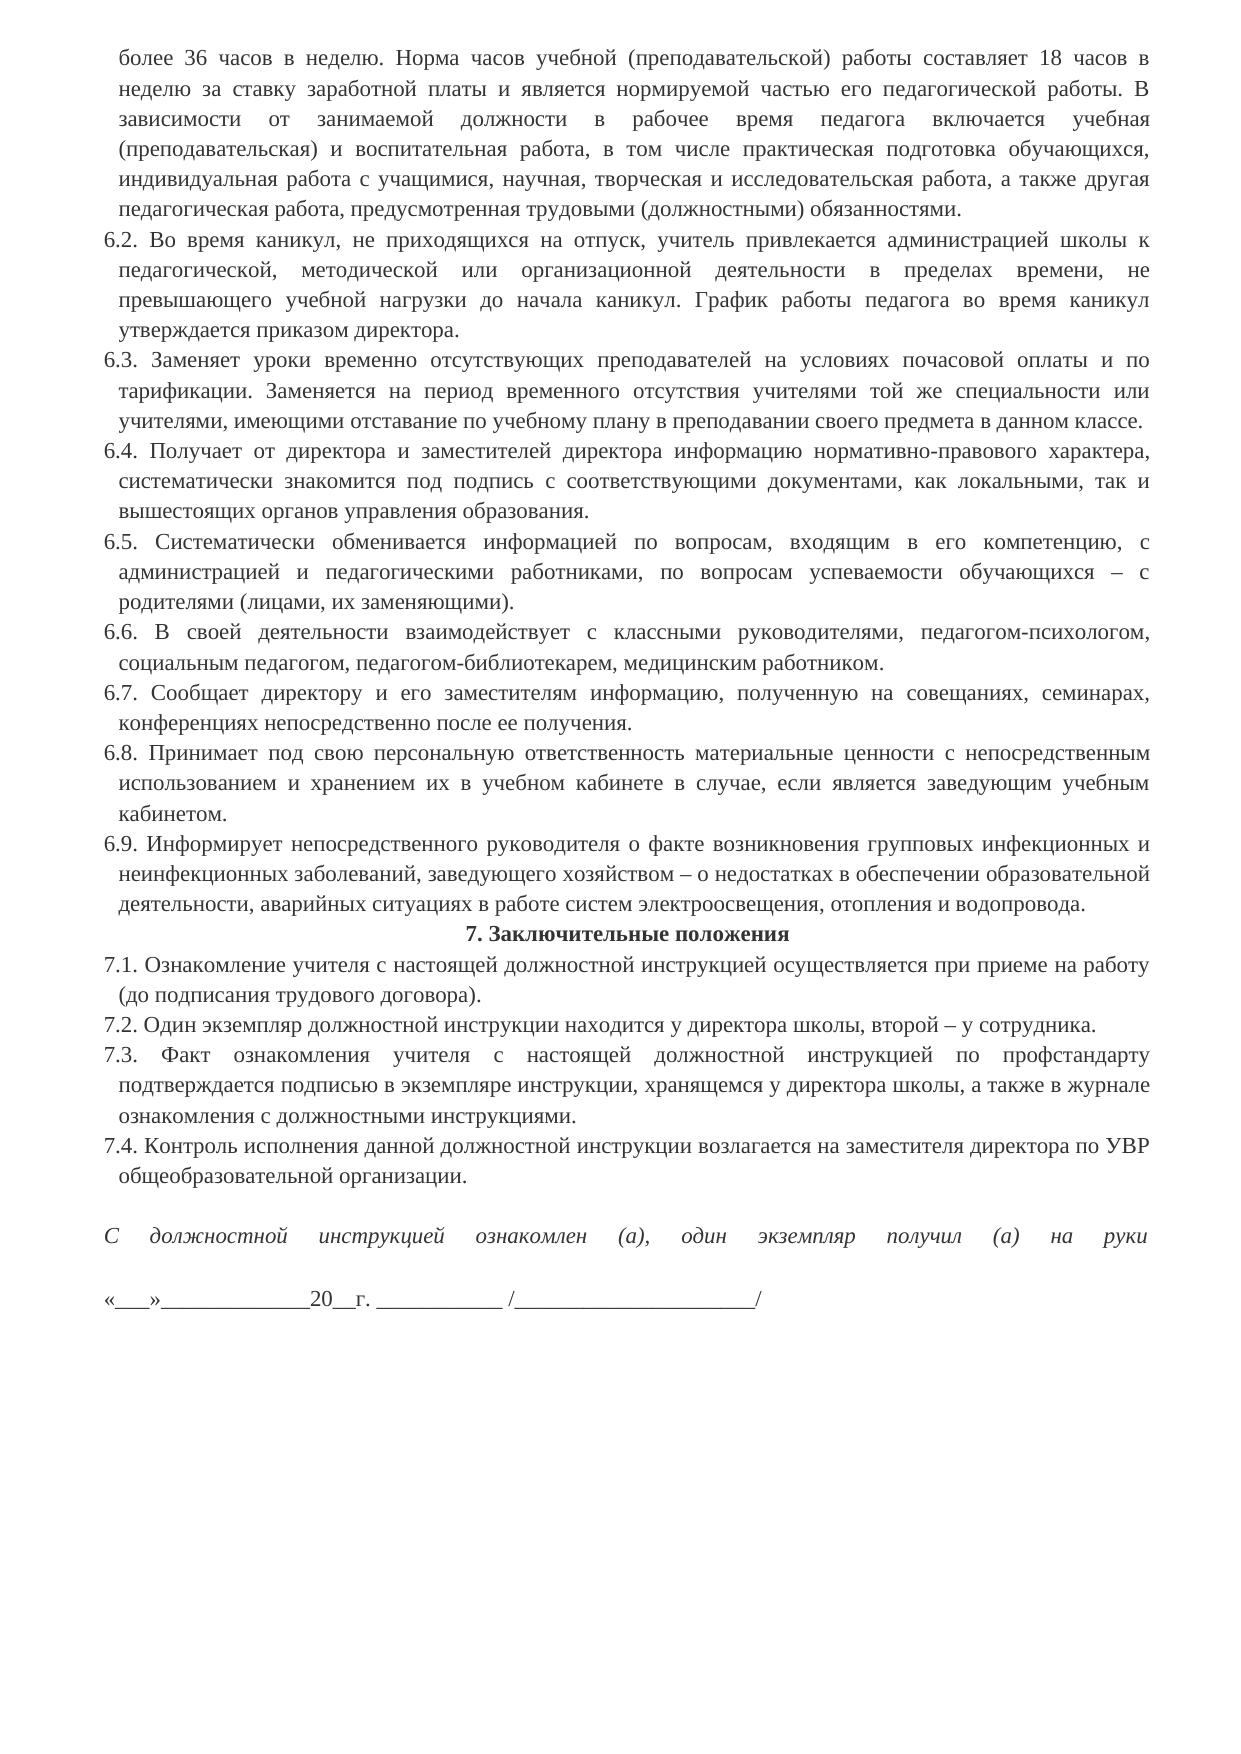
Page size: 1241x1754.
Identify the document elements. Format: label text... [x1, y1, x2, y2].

text С должностной инструкцией ознакомлен (а), один экземпляр получил (а) на руки [103, 1222, 1152, 1281]
text 6.8. Принимает под свою персональную ответственность материальные ценности с непосредственным использованием и хранением их в учебном кабинете в случае, если является заведующим учебным кабинетом. [103, 739, 1152, 826]
subtitle 7. Заключительные положения [103, 920, 1152, 947]
text более 36 часов в неделю. Норма часов учебной (преподавательской) работы составляет 18 часов в неделю за ставку заработной платы и является нормируемой частью его педагогической работы. В зависимости от занимаемой должности в рабочее время педагога включается учебная (преподавательская) и воспитательная работа, в том числе практическая подготовка обучающихся, индивидуальная работа с учащимися, научная, творческая и исследовательская работа, а также другая педагогическая работа, предусмотренная трудовыми (должностными) обязанностями. [103, 44, 1152, 222]
text 7.4. Контроль исполнения данной должностной инструкции возлагается на заместителя директора по УВР общеобразовательной организации. [103, 1132, 1152, 1188]
text 7.3. Факт ознакомления учителя с настоящей должностной инструкцией по профстандарту подтверждается подписью в экземпляре инструкции, хранящемся у директора школы, а также в журнале ознакомления с должностными инструкциями. [103, 1041, 1152, 1128]
text 7.2. Один экземпляр должностной инструкции находится у директора школы, второй – у сотрудника. [103, 1011, 1152, 1037]
text 7.1. Ознакомление учителя с настоящей должностной инструкцией осуществляется при приеме на работу (до подписания трудового договора). [103, 951, 1152, 1007]
text 6.9. Информирует непосредственного руководителя о факте возникновения групповых инфекционных и неинфекционных заболеваний, заведующего хозяйством – о недостатках в обеспечении образовательной деятельности, аварийных ситуациях в работе систем электроосвещения, отопления и водопровода. [103, 830, 1152, 917]
text 6.2. Во время каникул, не приходящихся на отпуск, учитель привлекается администрацией школы к педагогической, методической или организационной деятельности в пределах времени, не превышающего учебной нагрузки до начала каникул. График работы педагога во время каникул утверждается приказом директора. [103, 226, 1152, 343]
text 6.7. Сообщает директору и его заместителям информацию, полученную на совещаниях, семинарах, конференциях непосредственно после ее получения. [103, 679, 1152, 735]
text 6.3. Заменяет уроки временно отсутствующих преподавателей на условиях почасовой оплаты и по тарификации. Заменяется на период временного отсутствия учителями той же специальности или учителями, имеющими отставание по учебному плану в преподавании своего предмета в данном классе. [103, 346, 1152, 433]
text 6.5. Систематически обменивается информацией по вопросам, входящим в его компетенцию, с администрацией и педагогическими работниками, по вопросам успеваемости обучающихся – с родителями (лицами, их заменяющими). [103, 528, 1152, 614]
text «___»_____________20__г. ___________ /_____________________/ [103, 1285, 1152, 1312]
text 6.6. В своей деятельности взаимодействует с классными руководителями, педагогом-психологом, социальным педагогом, педагогом-библиотекарем, медицинским работником. [103, 618, 1152, 675]
text 6.4. Получает от директора и заместителей директора информацию нормативно-правового характера, систематически знакомится под подпись с соответствующими документами, как локальными, так и вышестоящих органов управления образования. [103, 437, 1152, 524]
